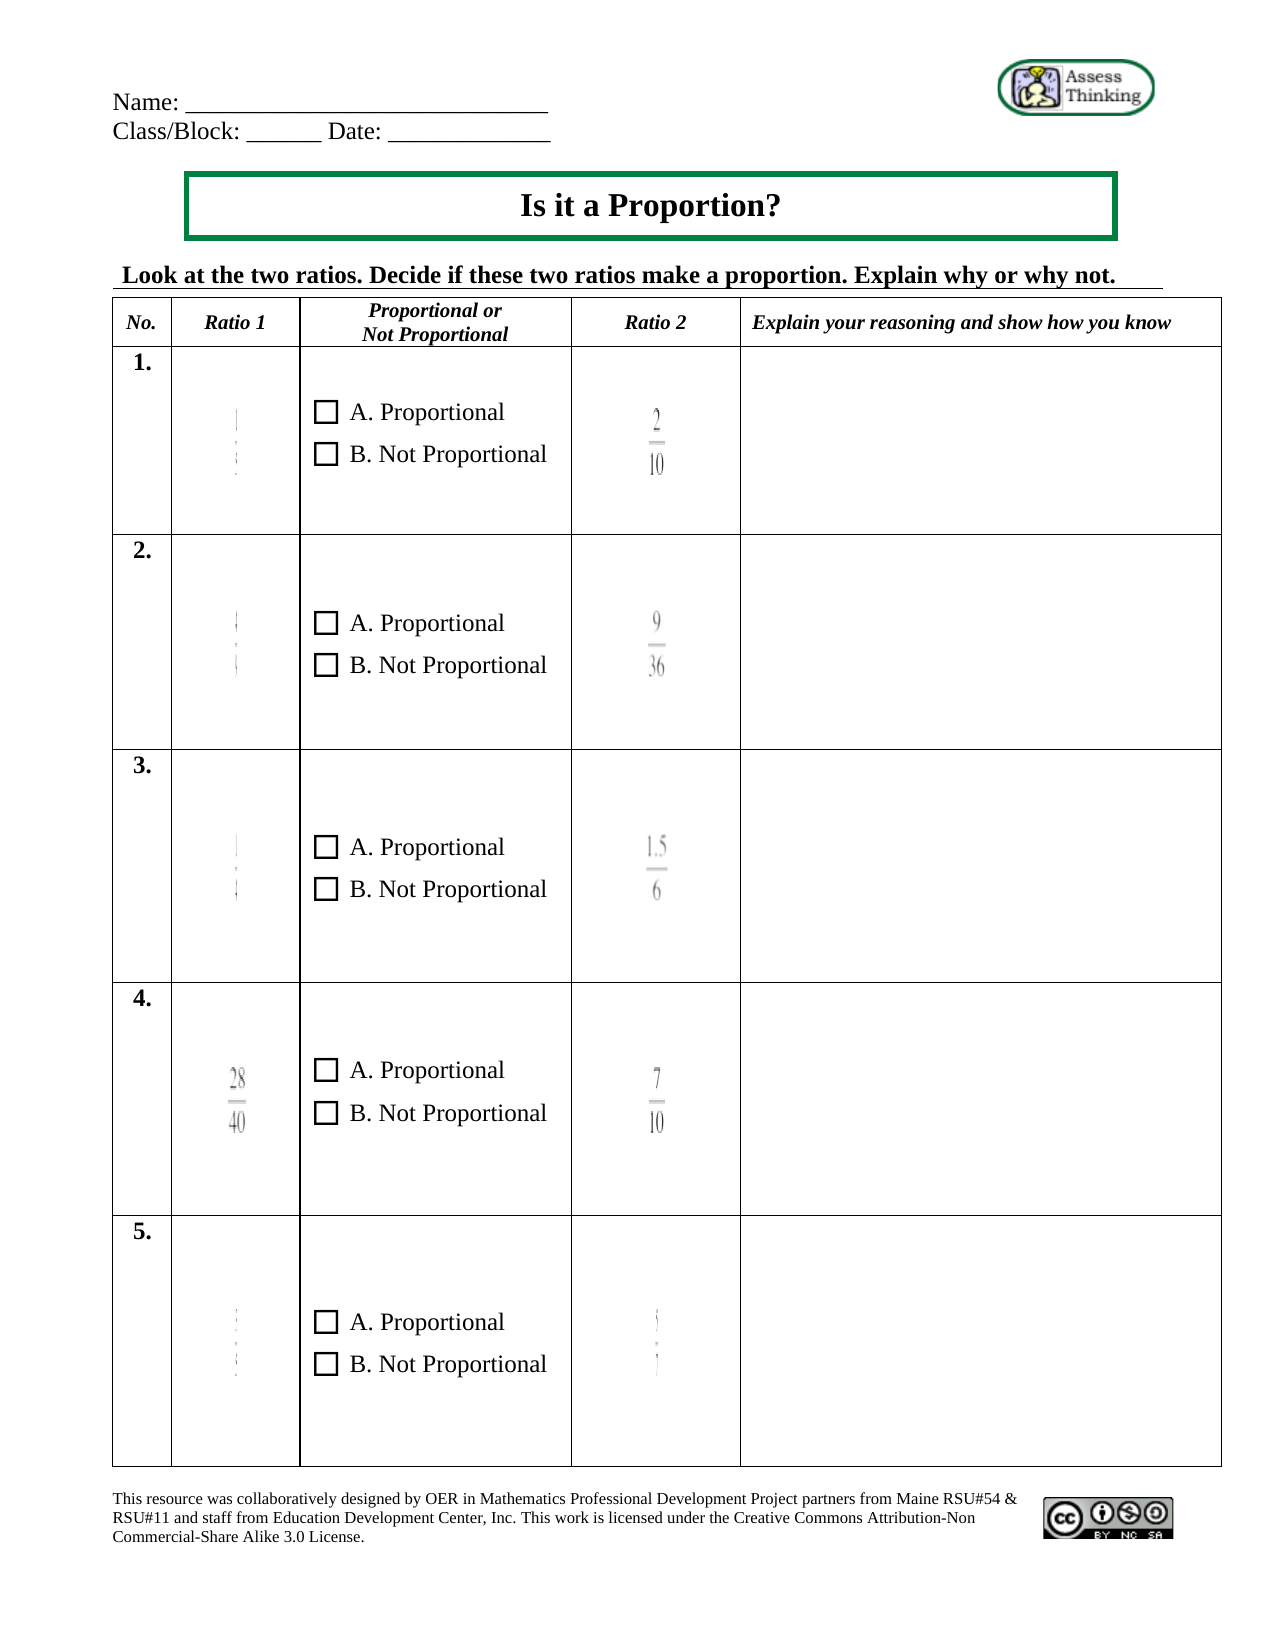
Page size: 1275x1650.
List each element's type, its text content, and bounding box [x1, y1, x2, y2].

table_cell 4. [113, 983, 171, 1215]
table_cell 5. [113, 1216, 171, 1466]
table_cell  A. Proportional  B. Not Proportional [301, 347, 571, 534]
table_cell [572, 1216, 740, 1466]
text Look at the two ratios. Decide if these two ratios make a proportion. Explain why or why not. [122, 260, 1162, 288]
table_header Ratio 2 [572, 298, 740, 346]
table_cell [172, 750, 299, 982]
table_cell [172, 347, 299, 534]
table_cell [572, 983, 740, 1215]
table_cell [572, 347, 740, 534]
table_cell 1. [113, 347, 171, 534]
text Is it a Proportion? [205, 185, 1096, 223]
table_cell  A. Proportional  B. Not Proportional [301, 1216, 571, 1466]
table_cell 2. [113, 535, 171, 749]
table_cell  A. Proportional  B. Not Proportional [301, 535, 571, 749]
table_header Proportional or Not Proportional [301, 298, 571, 346]
table_cell [741, 1216, 1221, 1466]
table_cell [172, 535, 299, 749]
table_cell [741, 750, 1221, 982]
table_cell  A. Proportional  B. Not Proportional [301, 983, 571, 1215]
table_cell [172, 983, 299, 1215]
table_header Ratio 1 [172, 298, 299, 346]
table_cell 3. [113, 750, 171, 982]
picture [1043, 1497, 1174, 1542]
table_cell [741, 983, 1221, 1215]
table_cell [741, 535, 1221, 749]
table_cell [572, 750, 740, 982]
table_cell [572, 535, 740, 749]
table_header No. [113, 298, 171, 346]
table_cell [172, 1216, 299, 1466]
table_header Explain your reasoning and show how you know [741, 298, 1221, 346]
table_cell  A. Proportional  B. Not Proportional [301, 750, 571, 982]
table_cell [741, 347, 1221, 534]
